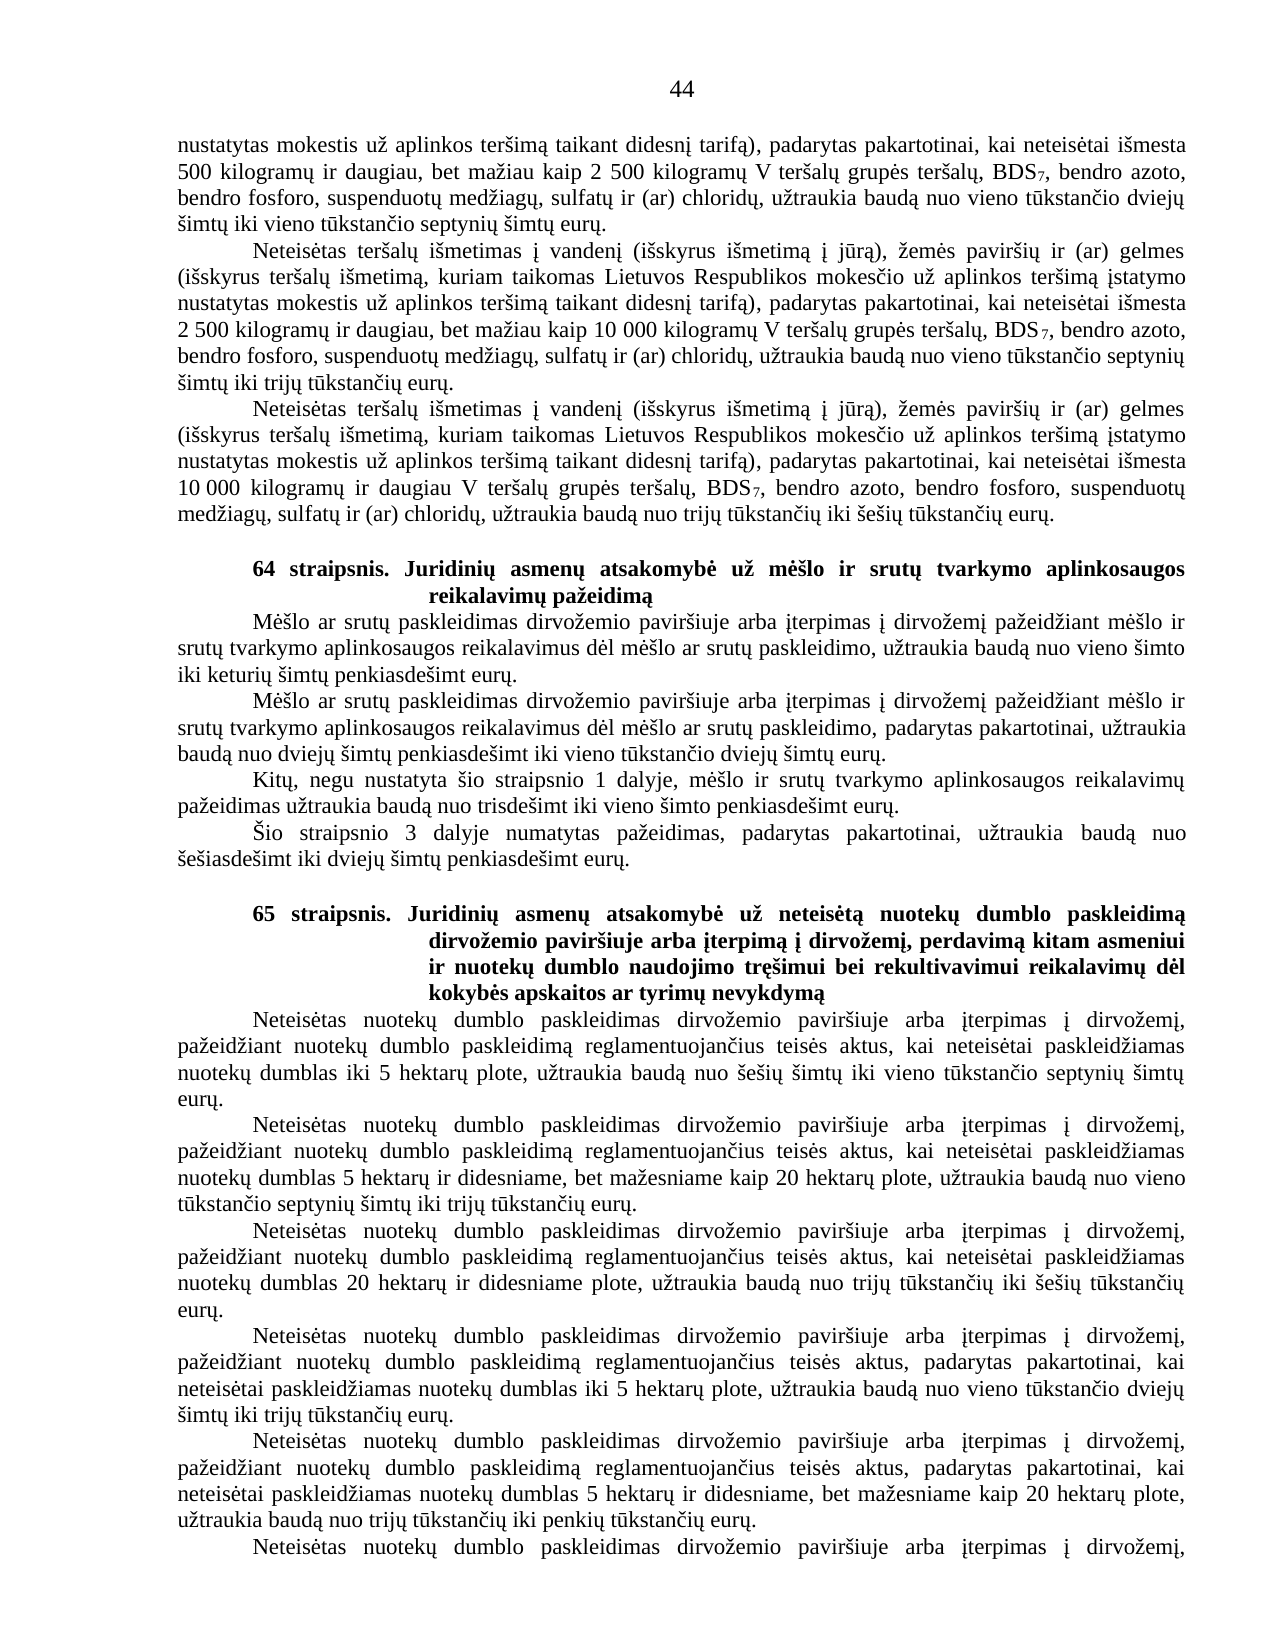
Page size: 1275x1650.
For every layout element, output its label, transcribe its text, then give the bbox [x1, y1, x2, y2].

text 64 straipsnis. Juridinių asmenų atsakomybė už mėšlo ir srutų tvarkymo aplinkosaugos reikalavimų pažeidimą [252, 555, 1186, 608]
text Neteisėtas nuotekų dumblo paskleidimas dirvožemio paviršiuje arba įterpimas į dirvožemį, pažeidžiant nuotekų dumblo paskleidimą reglamentuojančius teisės aktus, kai neteisėtai paskleidžiamas nuotekų dumblas iki 5 hektarų plote, užtraukia baudą nuo šešių šimtų iki vieno tūkstančio septynių šimtų eurų. [177, 1006, 1186, 1111]
text 65 straipsnis. Juridinių asmenų atsakomybė už neteisėtą nuotekų dumblo paskleidimą dirvožemio paviršiuje arba įterpimą į dirvožemį, perdavimą kitam asmeniui ir nuotekų dumblo naudojimo tręšimui bei rekultivavimui reikalavimų dėl kokybės apskaitos ar tyrimų nevykdymą [252, 900, 1186, 1006]
text Neteisėtas nuotekų dumblo paskleidimas dirvožemio paviršiuje arba įterpimas į dirvožemį, [177, 1533, 1186, 1559]
text Šio straipsnio 3 dalyje numatytas pažeidimas, padarytas pakartotinai, užtraukia baudą nuo šešiasdešimt iki dviejų šimtų penkiasdešimt eurų. [177, 819, 1186, 872]
text Neteisėtas teršalų išmetimas į vandenį (išskyrus išmetimą į jūrą), žemės paviršių ir (ar) gelmes (išskyrus teršalų išmetimą, kuriam taikomas Lietuvos Respublikos mokesčio už aplinkos teršimą įstatymo nustatytas mokestis už aplinkos teršimą taikant didesnį tarifą), padarytas pakartotinai, kai neteisėtai išmesta 10 000 kilogramų ir daugiau V teršalų grupės teršalų, BDS7, bendro azoto, bendro fosforo, suspenduotų medžiagų, sulfatų ir (ar) chloridų, užtraukia baudą nuo trijų tūkstančių iki šešių tūkstančių eurų. [177, 395, 1186, 527]
text Neteisėtas nuotekų dumblo paskleidimas dirvožemio paviršiuje arba įterpimas į dirvožemį, pažeidžiant nuotekų dumblo paskleidimą reglamentuojančius teisės aktus, padarytas pakartotinai, kai neteisėtai paskleidžiamas nuotekų dumblas iki 5 hektarų plote, užtraukia baudą nuo vieno tūkstančio dviejų šimtų iki trijų tūkstančių eurų. [177, 1322, 1186, 1427]
text Mėšlo ar srutų paskleidimas dirvožemio paviršiuje arba įterpimas į dirvožemį pažeidžiant mėšlo ir srutų tvarkymo aplinkosaugos reikalavimus dėl mėšlo ar srutų paskleidimo, padarytas pakartotinai, užtraukia baudą nuo dviejų šimtų penkiasdešimt iki vieno tūkstančio dviejų šimtų eurų. [177, 687, 1186, 766]
text nustatytas mokestis už aplinkos teršimą taikant didesnį tarifą), padarytas pakartotinai, kai neteisėtai išmesta 500 kilogramų ir daugiau, bet mažiau kaip 2 500 kilogramų V teršalų grupės teršalų, BDS7, bendro azoto, bendro fosforo, suspenduotų medžiagų, sulfatų ir (ar) chloridų, užtraukia baudą nuo vieno tūkstančio dviejų šimtų iki vieno tūkstančio septynių šimtų eurų. [177, 131, 1186, 237]
text Mėšlo ar srutų paskleidimas dirvožemio paviršiuje arba įterpimas į dirvožemį pažeidžiant mėšlo ir srutų tvarkymo aplinkosaugos reikalavimus dėl mėšlo ar srutų paskleidimo, užtraukia baudą nuo vieno šimto iki keturių šimtų penkiasdešimt eurų. [177, 608, 1186, 687]
text Neteisėtas nuotekų dumblo paskleidimas dirvožemio paviršiuje arba įterpimas į dirvožemį, pažeidžiant nuotekų dumblo paskleidimą reglamentuojančius teisės aktus, padarytas pakartotinai, kai neteisėtai paskleidžiamas nuotekų dumblas 5 hektarų ir didesniame, bet mažesniame kaip 20 hektarų plote, užtraukia baudą nuo trijų tūkstančių iki penkių tūkstančių eurų. [177, 1427, 1186, 1533]
text Neteisėtas nuotekų dumblo paskleidimas dirvožemio paviršiuje arba įterpimas į dirvožemį, pažeidžiant nuotekų dumblo paskleidimą reglamentuojančius teisės aktus, kai neteisėtai paskleidžiamas nuotekų dumblas 20 hektarų ir didesniame plote, užtraukia baudą nuo trijų tūkstančių iki šešių tūkstančių eurų. [177, 1217, 1186, 1322]
text Neteisėtas nuotekų dumblo paskleidimas dirvožemio paviršiuje arba įterpimas į dirvožemį, pažeidžiant nuotekų dumblo paskleidimą reglamentuojančius teisės aktus, kai neteisėtai paskleidžiamas nuotekų dumblas 5 hektarų ir didesniame, bet mažesniame kaip 20 hektarų plote, užtraukia baudą nuo vieno tūkstančio septynių šimtų iki trijų tūkstančių eurų. [177, 1111, 1186, 1217]
text Kitų, negu nustatyta šio straipsnio 1 dalyje, mėšlo ir srutų tvarkymo aplinkosaugos reikalavimų pažeidimas užtraukia baudą nuo trisdešimt iki vieno šimto penkiasdešimt eurų. [177, 766, 1186, 819]
text Neteisėtas teršalų išmetimas į vandenį (išskyrus išmetimą į jūrą), žemės paviršių ir (ar) gelmes (išskyrus teršalų išmetimą, kuriam taikomas Lietuvos Respublikos mokesčio už aplinkos teršimą įstatymo nustatytas mokestis už aplinkos teršimą taikant didesnį tarifą), padarytas pakartotinai, kai neteisėtai išmesta 2 500 kilogramų ir daugiau, bet mažiau kaip 10 000 kilogramų V teršalų grupės teršalų, BDS7, bendro azoto, bendro fosforo, suspenduotų medžiagų, sulfatų ir (ar) chloridų, užtraukia baudą nuo vieno tūkstančio septynių šimtų iki trijų tūkstančių eurų. [177, 237, 1186, 395]
